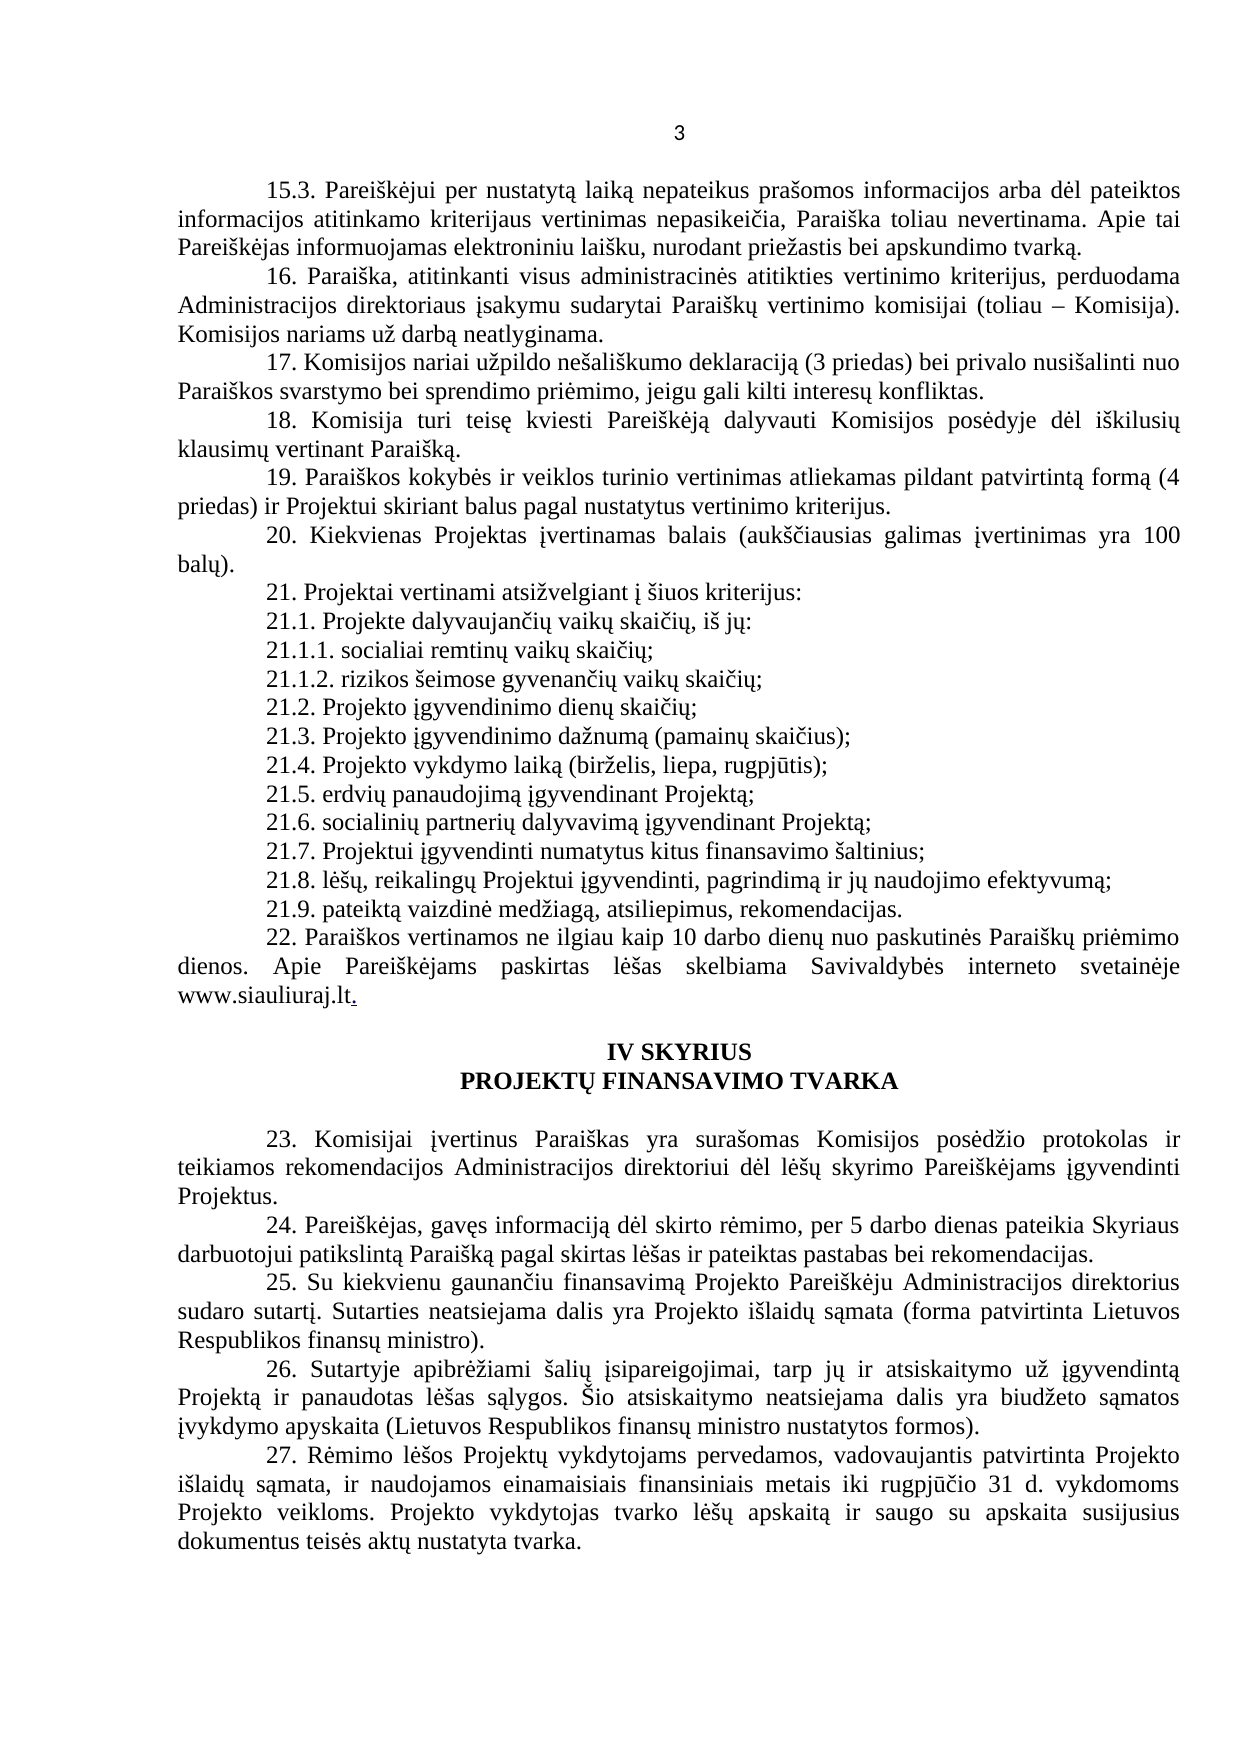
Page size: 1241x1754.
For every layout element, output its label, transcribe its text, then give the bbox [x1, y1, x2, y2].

text 24. Pareiškėjas, gavęs informaciją dėl skirto rėmimo, per 5 darbo dienas pateikia Skyriaus darbuotojui patikslintą Paraišką pagal skirtas lėšas ir pateiktas pastabas bei rekomendacijas. [177, 1210, 1181, 1267]
text 21.1. Projekte dalyvaujančių vaikų skaičių, iš jų: [177, 606, 1181, 635]
text 21.8. lėšų, reikalingų Projektui įgyvendinti, pagrindimą ir jų naudojimo efektyvumą; [177, 865, 1181, 894]
text 27. Rėmimo lėšos Projektų vykdytojams pervedamos, vadovaujantis patvirtinta Projekto išlaidų sąmata, ir naudojamos einamaisiais finansiniais metais iki rugpjūčio 31 d. vykdomoms Projekto veikloms. Projekto vykdytojas tvarko lėšų apskaitą ir saugo su apskaita susijusius dokumentus teisės aktų nustatyta tvarka. [177, 1440, 1181, 1555]
text 21.5. erdvių panaudojimą įgyvendinant Projektą; [177, 779, 1181, 807]
text 26. Sutartyje apibrėžiami šalių įsipareigojimai, tarp jų ir atsiskaitymo už įgyvendintą Projektą ir panaudotas lėšas sąlygos. Šio atsiskaitymo neatsiejama dalis yra biudžeto sąmatos įvykdymo apyskaita (Lietuvos Respublikos finansų ministro nustatytos formos). [177, 1354, 1181, 1440]
text 17. Komisijos nariai užpildo nešališkumo deklaraciją (3 priedas) bei privalo nusišalinti nuo Paraiškos svarstymo bei sprendimo priėmimo, jeigu gali kilti interesų konfliktas. [177, 347, 1181, 405]
text 19. Paraiškos kokybės ir veiklos turinio vertinimas atliekamas pildant patvirtintą formą (4 priedas) ir Projektui skiriant balus pagal nustatytus vertinimo kriterijus. [177, 462, 1181, 520]
text IV SKYRIUS [177, 1037, 1181, 1066]
text 21.1.1. socialiai remtinų vaikų skaičių; [177, 635, 1181, 664]
text 21.4. Projekto vykdymo laiką (birželis, liepa, rugpjūtis); [177, 750, 1181, 779]
text 16. Paraiška, atitinkanti visus administracinės atitikties vertinimo kriterijus, perduodama Administracijos direktoriaus įsakymu sudarytai Paraiškų vertinimo komisijai (toliau – Komisija). Komisijos nariams už darbą neatlyginama. [177, 261, 1181, 347]
text 21.2. Projekto įgyvendinimo dienų skaičių; [177, 692, 1181, 721]
text 22. Paraiškos vertinamos ne ilgiau kaip 10 darbo dienų nuo paskutinės Paraiškų priėmimo dienos. Apie Pareiškėjams paskirtas lėšas skelbiama Savivaldybės interneto svetainėje www.siauliuraj.lt. [177, 922, 1181, 1009]
text 18. Komisija turi teisę kviesti Pareiškėją dalyvauti Komisijos posėdyje dėl iškilusių klausimų vertinant Paraišką. [177, 405, 1181, 462]
text 15.3. Pareiškėjui per nustatytą laiką nepateikus prašomos informacijos arba dėl pateiktos informacijos atitinkamo kriterijaus vertinimas nepasikeičia, Paraiška toliau nevertinama. Apie tai Pareiškėjas informuojamas elektroniniu laišku, nurodant priežastis bei apskundimo tvarką. [177, 175, 1181, 261]
text 21.3. Projekto įgyvendinimo dažnumą (pamainų skaičius); [177, 721, 1181, 750]
text 25. Su kiekvienu gaunančiu finansavimą Projekto Pareiškėju Administracijos direktorius sudaro sutartį. Sutarties neatsiejama dalis yra Projekto išlaidų sąmata (forma patvirtinta Lietuvos Respublikos finansų ministro). [177, 1267, 1181, 1354]
text 21.1.2. rizikos šeimose gyvenančių vaikų skaičių; [177, 664, 1181, 692]
text PROJEKTŲ FINANSAVIMO TVARKA [177, 1066, 1181, 1095]
text 21. Projektai vertinami atsižvelgiant į šiuos kriterijus: [177, 577, 1181, 606]
text 23. Komisijai įvertinus Paraiškas yra surašomas Komisijos posėdžio protokolas ir teikiamos rekomendacijos Administracijos direktoriui dėl lėšų skyrimo Pareiškėjams įgyvendinti Projektus. [177, 1124, 1181, 1210]
text 21.9. pateiktą vaizdinė medžiagą, atsiliepimus, rekomendacijas. [177, 894, 1181, 922]
text 21.6. socialinių partnerių dalyvavimą įgyvendinant Projektą; [177, 807, 1181, 836]
text 21.7. Projektui įgyvendinti numatytus kitus finansavimo šaltinius; [177, 836, 1181, 865]
text 20. Kiekvienas Projektas įvertinamas balais (aukščiausias galimas įvertinimas yra 100 balų). [177, 520, 1181, 577]
